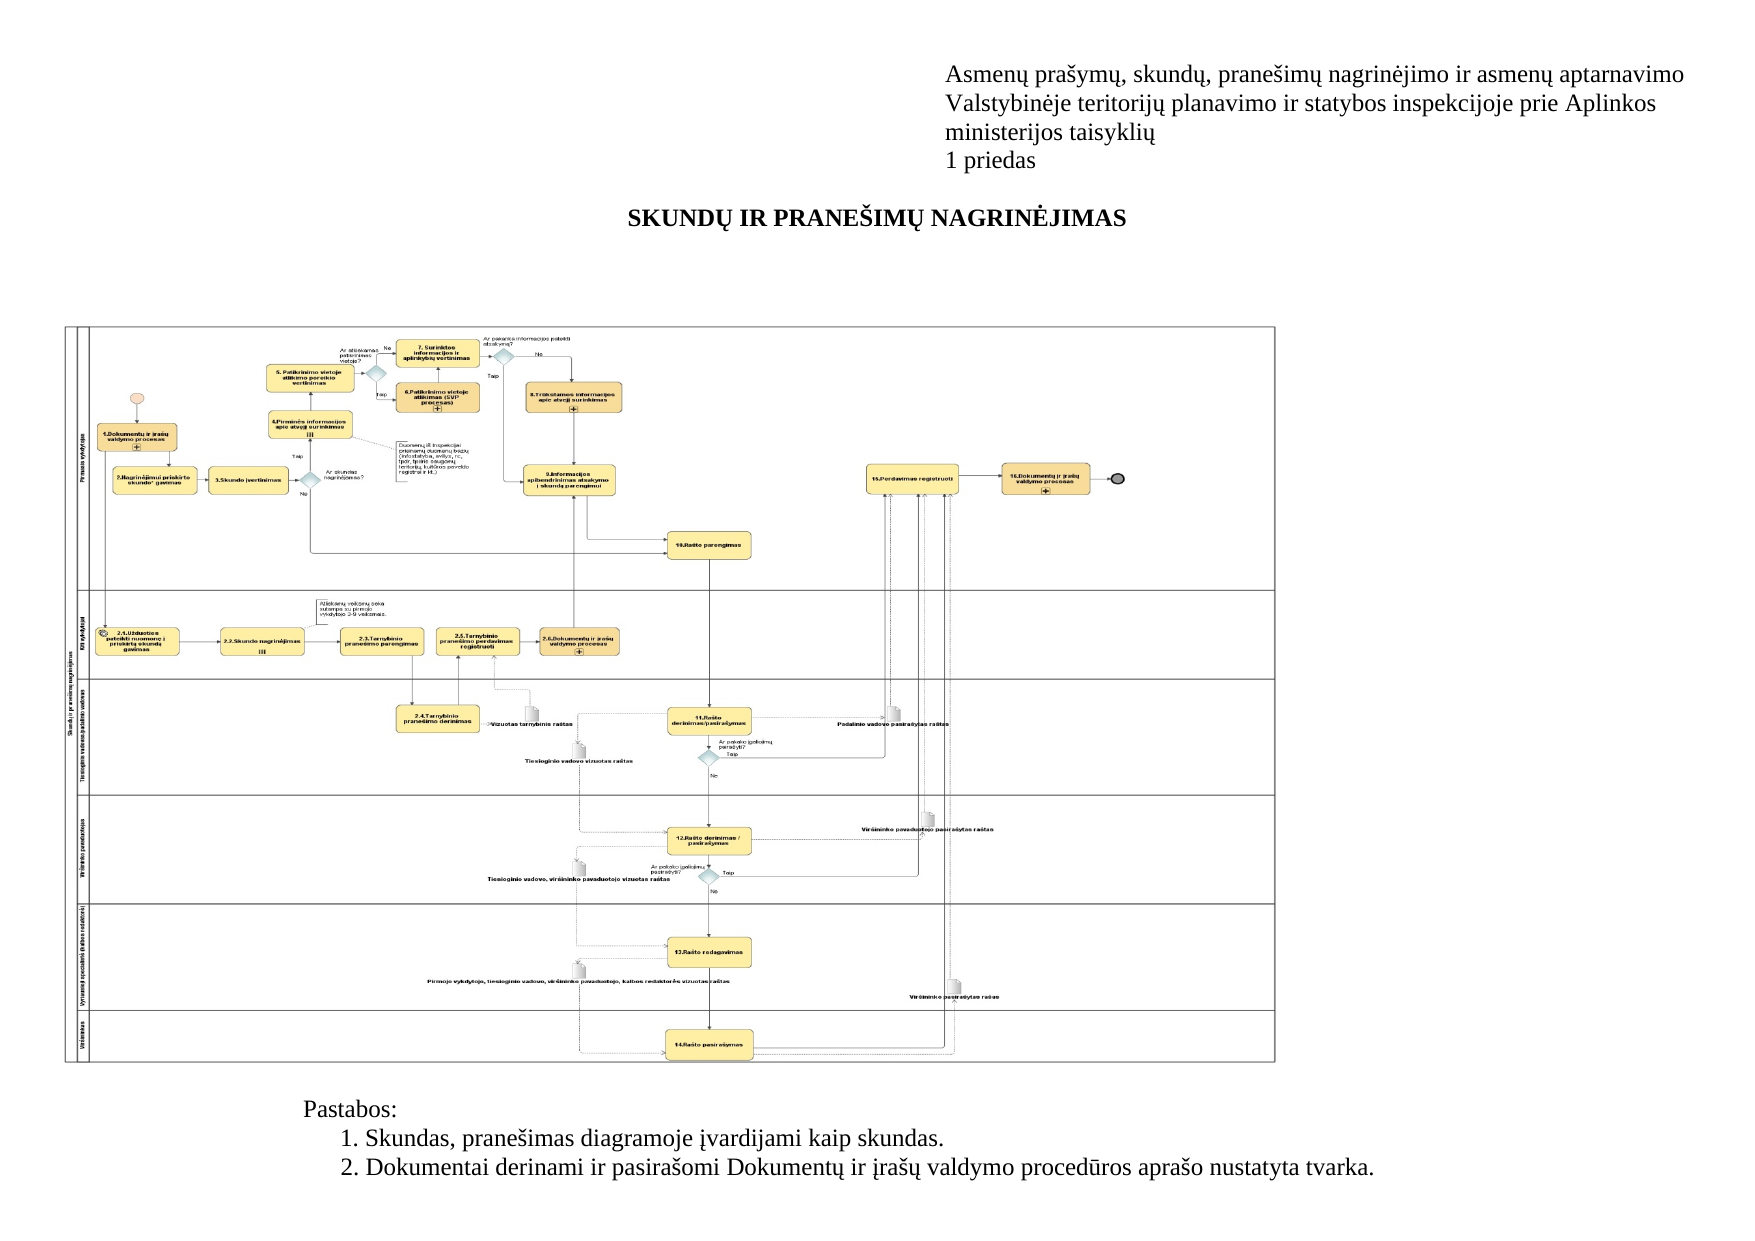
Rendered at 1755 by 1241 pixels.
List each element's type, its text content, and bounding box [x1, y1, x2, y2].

text SKUNDŲ IR PRANEŠIMŲ NAGRINĖJIMAS [59, 203, 1695, 232]
text Pastabos: [59, 1094, 1695, 1123]
text ministerijos taisyklių [59, 117, 1695, 145]
text 2. Dokumentai derinami ir pasirašomi Dokumentų ir įrašų valdymo procedūros aprašo nustatyta tvarka. [97, 1152, 1695, 1181]
text Valstybinėje teritorijų planavimo ir statybos inspekcijoje prie Aplinkos [59, 88, 1695, 117]
text Asmenų prašymų, skundų, pranešimų nagrinėjimo ir asmenų aptarnavimo [59, 59, 1695, 88]
text 1. Skundas, pranešimas diagramoje įvardijami kaip skundas. [59, 1123, 1695, 1152]
text 1 priedas [59, 145, 1695, 174]
